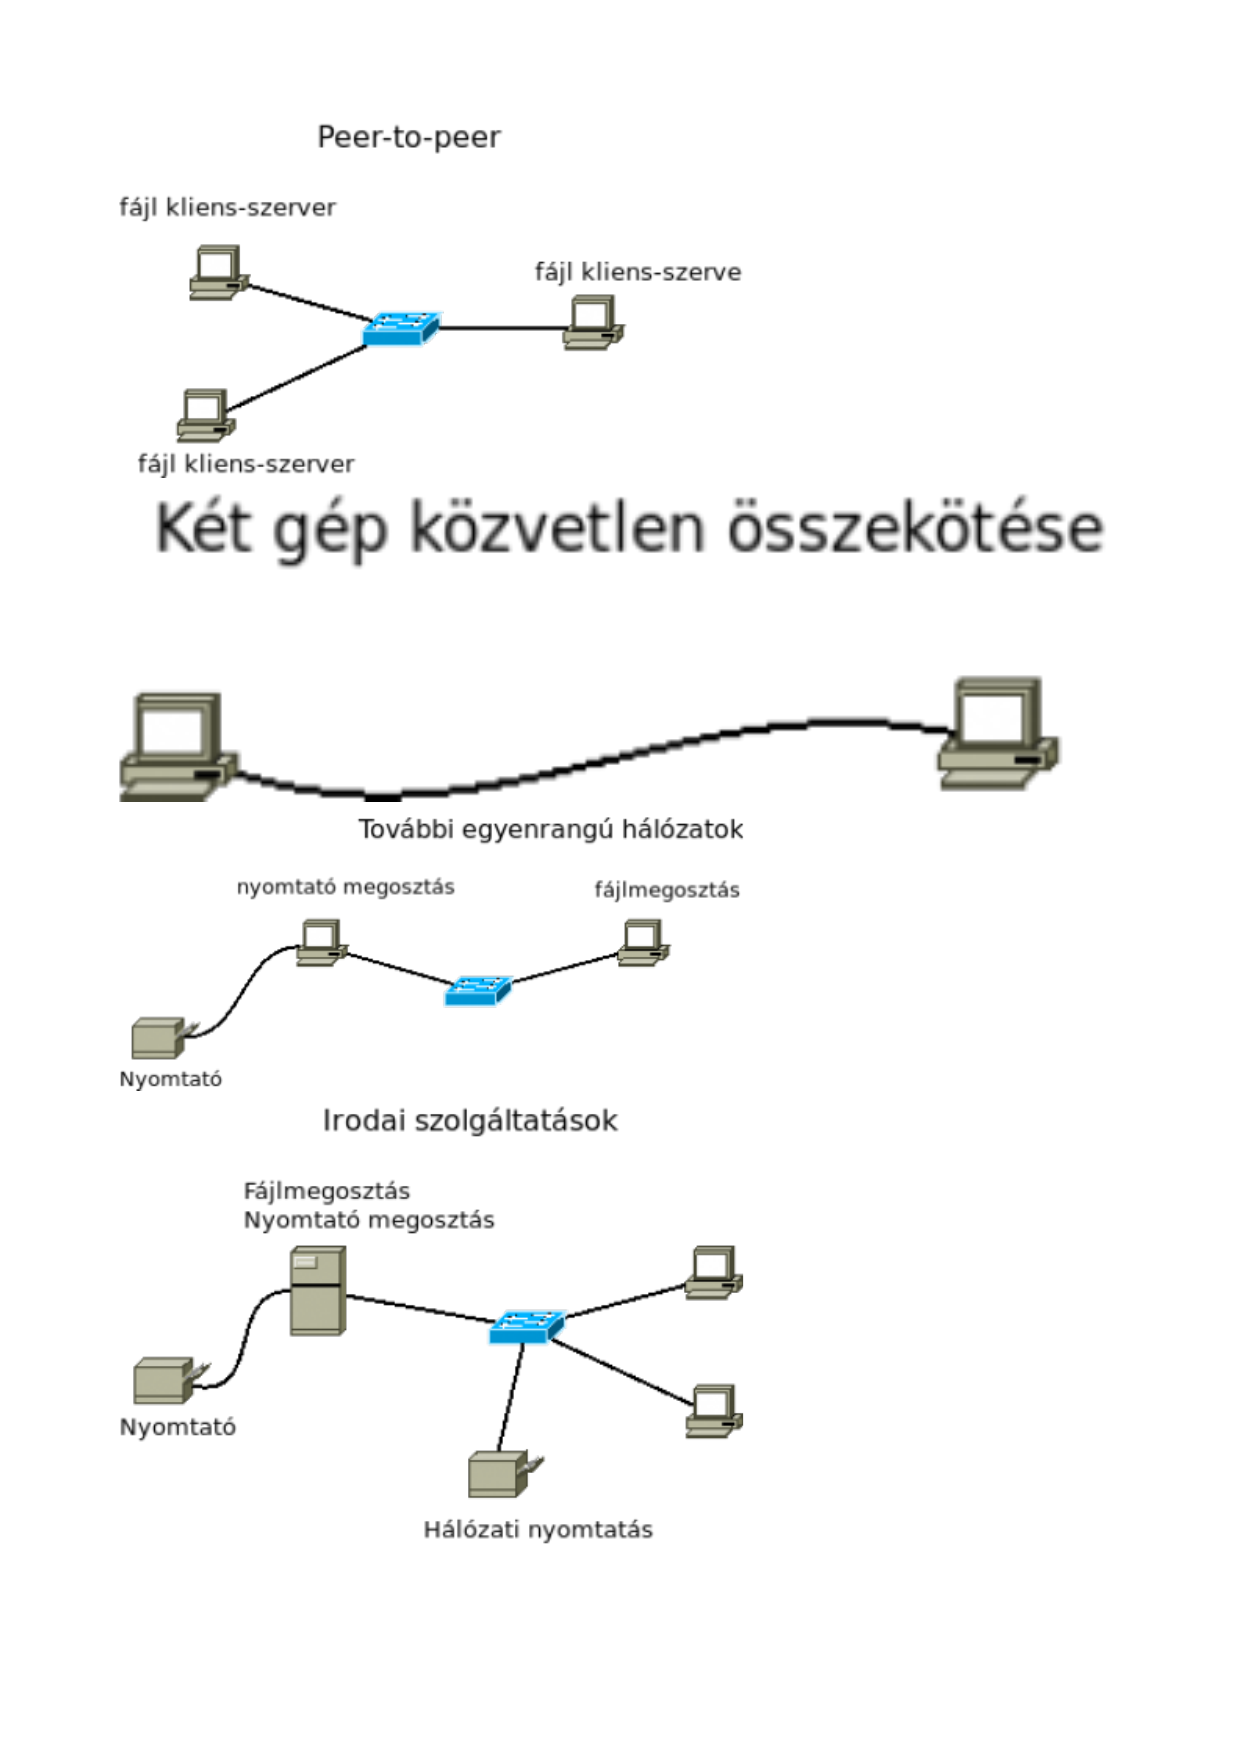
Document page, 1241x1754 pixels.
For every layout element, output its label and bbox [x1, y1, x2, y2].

picture [118, 118, 744, 478]
picture [118, 813, 744, 1091]
picture [118, 1102, 744, 1545]
picture [118, 490, 1123, 802]
